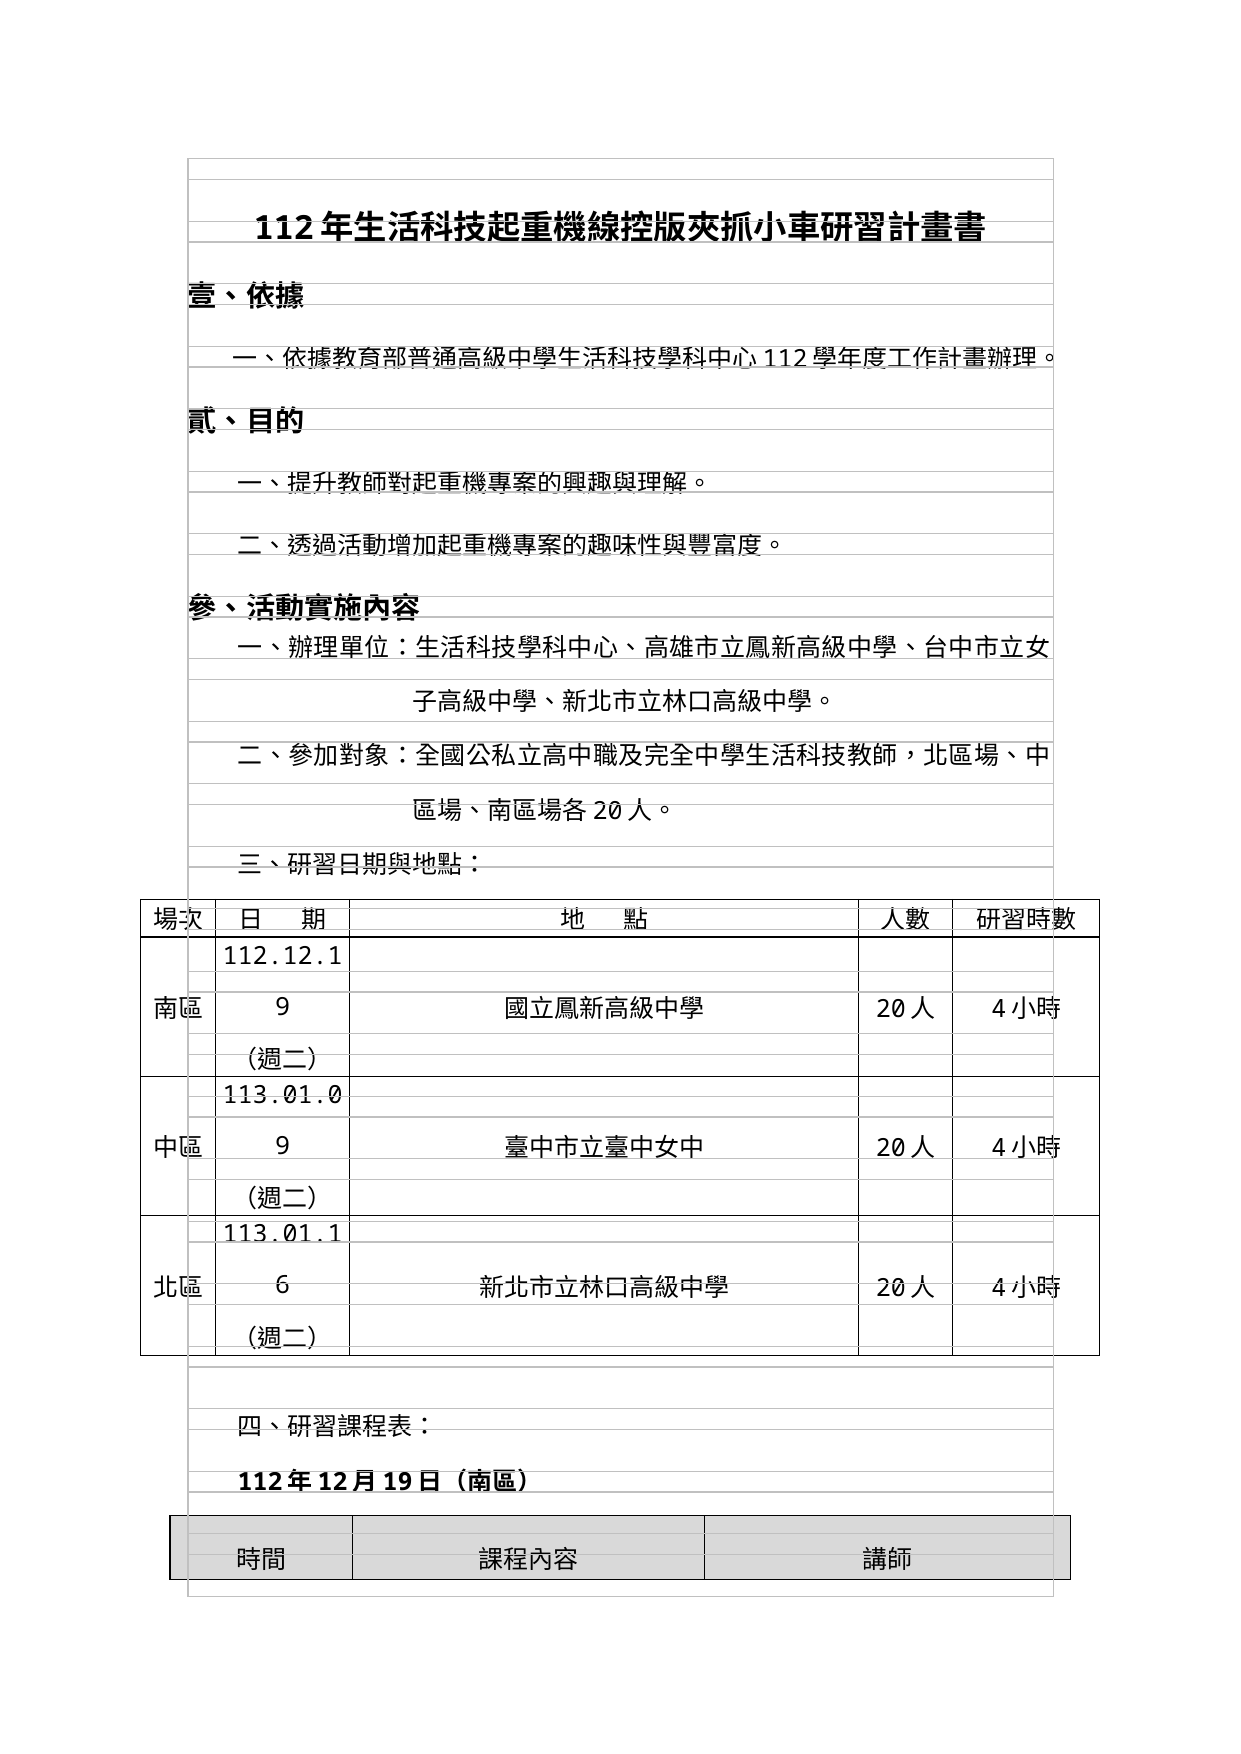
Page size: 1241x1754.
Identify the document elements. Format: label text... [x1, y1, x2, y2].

table_header 研習時數 [953, 909, 980, 929]
table_cell [859, 1034, 952, 1054]
table_cell 113.01.16 （週二） [216, 1216, 349, 1221]
text 112年12月19日（南區） [189, 1493, 1053, 1497]
table_header 日 期 [216, 909, 242, 929]
text 貳、目的 [189, 413, 207, 429]
table_cell 4小時 [953, 1077, 1053, 1096]
table_cell [859, 1097, 952, 1116]
table_cell 北區 [189, 1347, 215, 1354]
text 壹、依據 [189, 252, 1053, 283]
text 一、提升教師對起重機專案的興趣與理解。 [681, 472, 1053, 491]
table_cell 113.01.16 （週二） [216, 1347, 349, 1354]
table_header 日 期 [244, 919, 257, 926]
table_header 研習時數 [1054, 900, 1099, 936]
text 二、透過活動增加起重機專案的趣味性與豐富度。 [419, 534, 443, 554]
table_cell [350, 938, 858, 971]
table_cell 20人 [859, 1243, 952, 1283]
table_header 課程內容 [353, 1534, 704, 1554]
text 壹、依據 [282, 284, 292, 294]
table_header 時間 [189, 1555, 352, 1579]
table_header 人數 [859, 930, 952, 936]
table_cell 4小時 [953, 993, 1053, 1033]
table_cell 中區 [189, 1077, 215, 1096]
table_cell 4小時 [1054, 1077, 1099, 1215]
text 貳、目的 [288, 414, 299, 429]
table_header 日 期 [244, 911, 257, 917]
table_cell 南區 [141, 938, 187, 1076]
table_header 日 期 [311, 909, 315, 928]
text 112年12月19日（南區） [373, 1472, 421, 1491]
text [237, 659, 1053, 679]
text 112年12月19日（南區） [189, 1472, 299, 1491]
table_cell 113.01.16 （週二） [216, 1243, 349, 1283]
table_cell 新北市立林口高級中學 [350, 1305, 858, 1346]
text 一、依據教育部普通高級中學生活科技學科中心112學年度工作計畫辦理。 [399, 347, 495, 366]
table_cell 中區 [189, 1097, 215, 1116]
subtitle 112年生活科技起重機線控版夾抓小車研習計畫書 [341, 222, 368, 241]
table_cell 中區 [189, 1118, 215, 1158]
table_header 講師 [705, 1534, 1053, 1554]
table_cell 4小時 [953, 1284, 1053, 1304]
table_cell [350, 1077, 858, 1096]
text 貳、目的 [294, 409, 1053, 429]
table_header 日 期 [216, 930, 349, 936]
table_cell [350, 1055, 858, 1076]
table_header 地 點 [573, 909, 640, 929]
table_cell 4小時 [953, 972, 1053, 991]
table_cell 北區 [182, 1278, 187, 1295]
table_cell 南區 [189, 993, 215, 1033]
text 112年12月19日（南區） [522, 1472, 1053, 1491]
table_cell 4小時 [953, 938, 1053, 971]
table_cell 4小時 [953, 1159, 1053, 1179]
text 壹、依據 [266, 284, 279, 304]
table_cell 中區 [182, 1138, 187, 1155]
table_cell 南區 [189, 938, 215, 971]
text 二、透過活動增加起重機專案的趣味性與豐富度。 [503, 534, 528, 554]
text 二、參加對象：全國公私立高中職及完全中學生活科技教師，北區場、中區場、南區場各20人。 [237, 784, 1053, 804]
table_header 時間 [189, 1516, 352, 1533]
text 二、透過活動增加起重機專案的趣味性與豐富度。 [669, 534, 749, 554]
subtitle 112年生活科技起重機線控版夾抓小車研習計畫書 [871, 222, 909, 241]
text 一、依據教育部普通高級中學生活科技學科中心112學年度工作計畫辦理。 [866, 347, 919, 366]
table_header 人數 [859, 900, 952, 908]
text 二、透過活動增加起重機專案的趣味性與豐富度。 [594, 534, 627, 554]
table_header 研習時數 [1061, 917, 1069, 928]
table_header 日 期 [216, 900, 349, 908]
table_header 地 點 [350, 930, 858, 936]
text 貳、目的 [189, 377, 1053, 408]
text 一、提升教師對起重機專案的興趣與理解。 [621, 472, 653, 491]
table_header 日 期 [259, 909, 305, 929]
table_header 講師 [1054, 1516, 1070, 1579]
text 壹、依據 [189, 284, 252, 304]
table_header 場次 [189, 900, 215, 908]
table_header 研習時數 [953, 930, 1053, 936]
table_cell 20人 [859, 1118, 952, 1158]
text 一、依據教育部普通高級中學生活科技學科中心112學年度工作計畫辦理。 [720, 347, 850, 366]
text 參、活動實施內容 [189, 564, 1053, 596]
text 112年12月19日（南區） [302, 1472, 357, 1491]
table_cell 南區 [189, 1055, 215, 1076]
table_header 研習時數 [1044, 909, 1053, 929]
table_cell 20人 [859, 1305, 952, 1346]
table_cell [859, 1180, 952, 1215]
text 一、提升教師對起重機專案的興趣與理解。 [553, 472, 593, 491]
table_cell 4小時 [953, 1055, 1053, 1076]
subtitle 112年生活科技起重機線控版夾抓小車研習計畫書 [628, 222, 656, 241]
text 一、依據教育部普通高級中學生活科技學科中心112學年度工作計畫辦理。 [956, 347, 993, 366]
table_cell 112.12.19 （週二） [216, 972, 349, 991]
text 三、研習日期與地點： [189, 847, 1053, 866]
table_cell 113.01.09 （週二） [216, 1077, 349, 1096]
table_cell 113.01.09 （週二） [216, 1118, 349, 1158]
table_header 研習時數 [981, 909, 990, 929]
table_cell 北區 [141, 1216, 187, 1354]
table_cell [859, 1159, 952, 1179]
text 參、活動實施內容 [189, 597, 263, 616]
table_cell 20人 [859, 1222, 952, 1241]
text 一、依據教育部普通高級中學生活科技學科中心112學年度工作計畫辦理。 [649, 347, 688, 366]
table_header 地 點 [350, 909, 571, 929]
table_cell 4小時 [953, 1305, 1053, 1346]
table_cell 中區 [141, 1077, 187, 1215]
table_cell 4小時 [953, 1347, 1053, 1354]
table_cell [859, 1055, 952, 1076]
table_cell 4小時 [953, 1097, 1053, 1116]
table_cell 國立鳳新高級中學 [350, 993, 858, 1033]
text 三、研習日期與地點： [189, 868, 1053, 881]
table_header 講師 [705, 1555, 1053, 1579]
table_header 課程內容 [353, 1516, 704, 1533]
table_cell 113.01.16 （週二） [216, 1222, 349, 1241]
table_cell 新北市立林口高級中學 [350, 1222, 858, 1241]
table_header 場次 [189, 930, 215, 936]
table_cell 南區 [182, 999, 187, 1016]
text 壹、依據 [189, 305, 1053, 314]
text 一、提升教師對起重機專案的興趣與理解。 [189, 439, 1053, 471]
table_header 講師 [705, 1516, 1053, 1533]
text 參、活動實施內容 [297, 597, 339, 616]
table_header 時間 [189, 1534, 352, 1554]
table_cell [859, 938, 952, 971]
subtitle 112年生活科技起重機線控版夾抓小車研習計畫書 [499, 222, 534, 241]
table_header 場次 [189, 909, 215, 929]
table_header 場次 [189, 922, 198, 929]
table_cell [350, 1180, 858, 1215]
text 二、參加對象：全國公私立高中職及完全中學生活科技教師，北區場、中區場、南區場各20人。 [237, 743, 1053, 783]
text 一、提升教師對起重機專案的興趣與理解。 [189, 493, 1053, 502]
text 一、依據教育部普通高級中學生活科技學科中心112學年度工作計畫辦理。 [520, 347, 569, 366]
subtitle 112年生活科技起重機線控版夾抓小車研習計畫書 [580, 222, 608, 241]
table_cell 113.01.16 （週二） [216, 1305, 349, 1346]
text 112年12月19日（南區） [461, 1472, 478, 1491]
table_cell 20人 [895, 1284, 901, 1294]
table_cell 北區 [189, 1305, 215, 1346]
text 參、活動實施內容 [267, 597, 282, 616]
text 一、辦理單位：生活科技學科中心、高雄市立鳳新高級中學、台中市立女 [237, 627, 1053, 658]
table_cell 新北市立林口高級中學 [350, 1243, 858, 1283]
text 參、活動實施內容 [189, 618, 1053, 627]
table_cell 新北市立林口高級中學 [350, 1216, 858, 1221]
table_cell 4小時 [953, 1034, 1053, 1054]
table_cell 中區 [189, 1180, 215, 1215]
table_cell 4小時 [1054, 1216, 1099, 1354]
table_cell 北區 [189, 1216, 215, 1221]
table_cell 4小時 [1054, 938, 1099, 1076]
text 貳、目的 [208, 409, 250, 429]
table_cell 20人 [859, 1216, 952, 1221]
table_header 時間 [171, 1516, 187, 1579]
text 二、參加對象：全國公私立高中職及完全中學生活科技教師，北區場、中區場、南區場各20人。 [237, 736, 1053, 741]
table_cell 4小時 [953, 1222, 1053, 1241]
table_cell [859, 972, 952, 991]
text 二、透過活動增加起重機專案的趣味性與豐富度。 [525, 534, 568, 554]
table_cell 南區 [189, 972, 215, 991]
text 貳、目的 [189, 430, 1053, 439]
table_cell 113.01.16 （週二） [216, 1284, 349, 1304]
text 112年12月19日（南區） [497, 1472, 523, 1491]
table_header 地 點 [642, 909, 858, 929]
table_header 研習時數 [997, 909, 1012, 929]
table_header 人數 [923, 909, 952, 929]
table_cell 北區 [189, 1222, 215, 1241]
table_cell 113.01.09 （週二） [216, 1180, 349, 1215]
text 一、依據教育部普通高級中學生活科技學科中心112學年度工作計畫辦理。 [189, 347, 288, 366]
table_cell 中區 [189, 1159, 215, 1179]
table_header 人數 [893, 909, 912, 929]
text 二、透過活動增加起重機專案的趣味性與豐富度。 [189, 534, 352, 554]
table_header 課程內容 [353, 1555, 704, 1579]
text 壹、依據 [294, 284, 1053, 304]
text 二、參加對象：全國公私立高中職及完全中學生活科技教師，北區場、中區場、南區場各20人。 [237, 805, 1053, 826]
table_cell [350, 1159, 858, 1179]
table_cell 20人 [859, 1347, 952, 1354]
table_cell 112.12.19 （週二） [216, 1055, 349, 1076]
text 四、研習課程表： [189, 1430, 1053, 1443]
table_cell 南區 [189, 1034, 215, 1054]
table_header 地 點 [350, 900, 858, 908]
table_header 人數 [915, 917, 923, 928]
subtitle 112年生活科技起重機線控版夾抓小車研習計畫書 [189, 183, 1053, 221]
table_cell 北區 [189, 1243, 215, 1283]
subtitle 112年生活科技起重機線控版夾抓小車研習計畫書 [913, 222, 1053, 241]
table_header 人數 [859, 909, 891, 929]
table_cell [859, 1077, 952, 1096]
text 一、提升教師對起重機專案的興趣與理解。 [189, 472, 291, 491]
table_cell 113.01.09 （週二） [216, 1159, 349, 1179]
subtitle 112年生活科技起重機線控版夾抓小車研習計畫書 [372, 222, 407, 241]
table_cell 4小時 [953, 1180, 1053, 1215]
table_cell 20人 [859, 1284, 952, 1304]
table_header 場次 [141, 900, 187, 936]
text 二、透過活動增加起重機專案的趣味性與豐富度。 [189, 502, 1053, 533]
subtitle 112年生活科技起重機線控版夾抓小車研習計畫書 [189, 222, 336, 241]
table_header 日 期 [324, 909, 349, 929]
text 一、提升教師對起重機專案的興趣與理解。 [420, 472, 448, 491]
table_cell 112.12.19 （週二） [216, 1034, 349, 1054]
table_cell 4小時 [953, 1243, 1053, 1283]
table_cell 113.01.09 （週二） [216, 1097, 349, 1116]
table_cell 新北市立林口高級中學 [350, 1284, 858, 1304]
table_header 研習時數 [953, 900, 1053, 908]
text 二、透過活動增加起重機專案的趣味性與豐富度。 [741, 534, 1053, 554]
text 一、提升教師對起重機專案的興趣與理解。 [293, 472, 322, 491]
table_cell [350, 972, 858, 991]
table_header 人數 [885, 916, 900, 929]
table_cell 20人 [859, 993, 952, 1033]
text 一、依據教育部普通高級中學生活科技學科中心112學年度工作計畫辦理。 [189, 314, 1053, 346]
table_cell 北區 [189, 1284, 215, 1304]
table_cell 4小時 [953, 1216, 1053, 1221]
text 二、透過活動增加起重機專案的趣味性與豐富度。 [189, 555, 1053, 564]
text 112年12月19日（南區） [481, 1472, 497, 1491]
text 子高級中學、新北市立林口高級中學。 [237, 680, 1053, 718]
table_cell 112.12.19 （週二） [216, 993, 349, 1033]
text 四、研習課程表： [189, 1409, 1053, 1429]
text 112年12月19日（南區） [438, 1472, 462, 1491]
text 一、提升教師對起重機專案的興趣與理解。 [478, 472, 503, 491]
text 參、活動實施內容 [378, 597, 1053, 616]
table_cell 新北市立林口高級中學 [350, 1347, 858, 1354]
text 二、透過活動增加起重機專案的趣味性與豐富度。 [445, 534, 473, 554]
text 一、依據教育部普通高級中學生活科技學科中心112學年度工作計畫辦理。 [189, 368, 1053, 377]
text 二、透過活動增加起重機專案的趣味性與豐富度。 [380, 534, 417, 554]
table_header 研習時數 [1012, 909, 1045, 929]
table_cell 臺中市立臺中女中 [350, 1118, 858, 1158]
subtitle 112年生活科技起重機線控版夾抓小車研習計畫書 [771, 222, 801, 241]
table_cell 112.12.19 （週二） [216, 938, 349, 971]
table_cell [350, 1097, 858, 1116]
text 參、活動實施內容 [349, 597, 375, 616]
subtitle 112年生活科技起重機線控版夾抓小車研習計畫書 [806, 222, 838, 241]
text 一、提升教師對起重機專案的興趣與理解。 [500, 472, 543, 491]
table_cell [350, 1034, 858, 1054]
text 貳、目的 [271, 409, 281, 429]
text 112年12月19日（南區） [189, 1461, 1053, 1471]
table_cell 4小時 [953, 1118, 1053, 1158]
text 參、活動實施內容 [368, 606, 385, 616]
